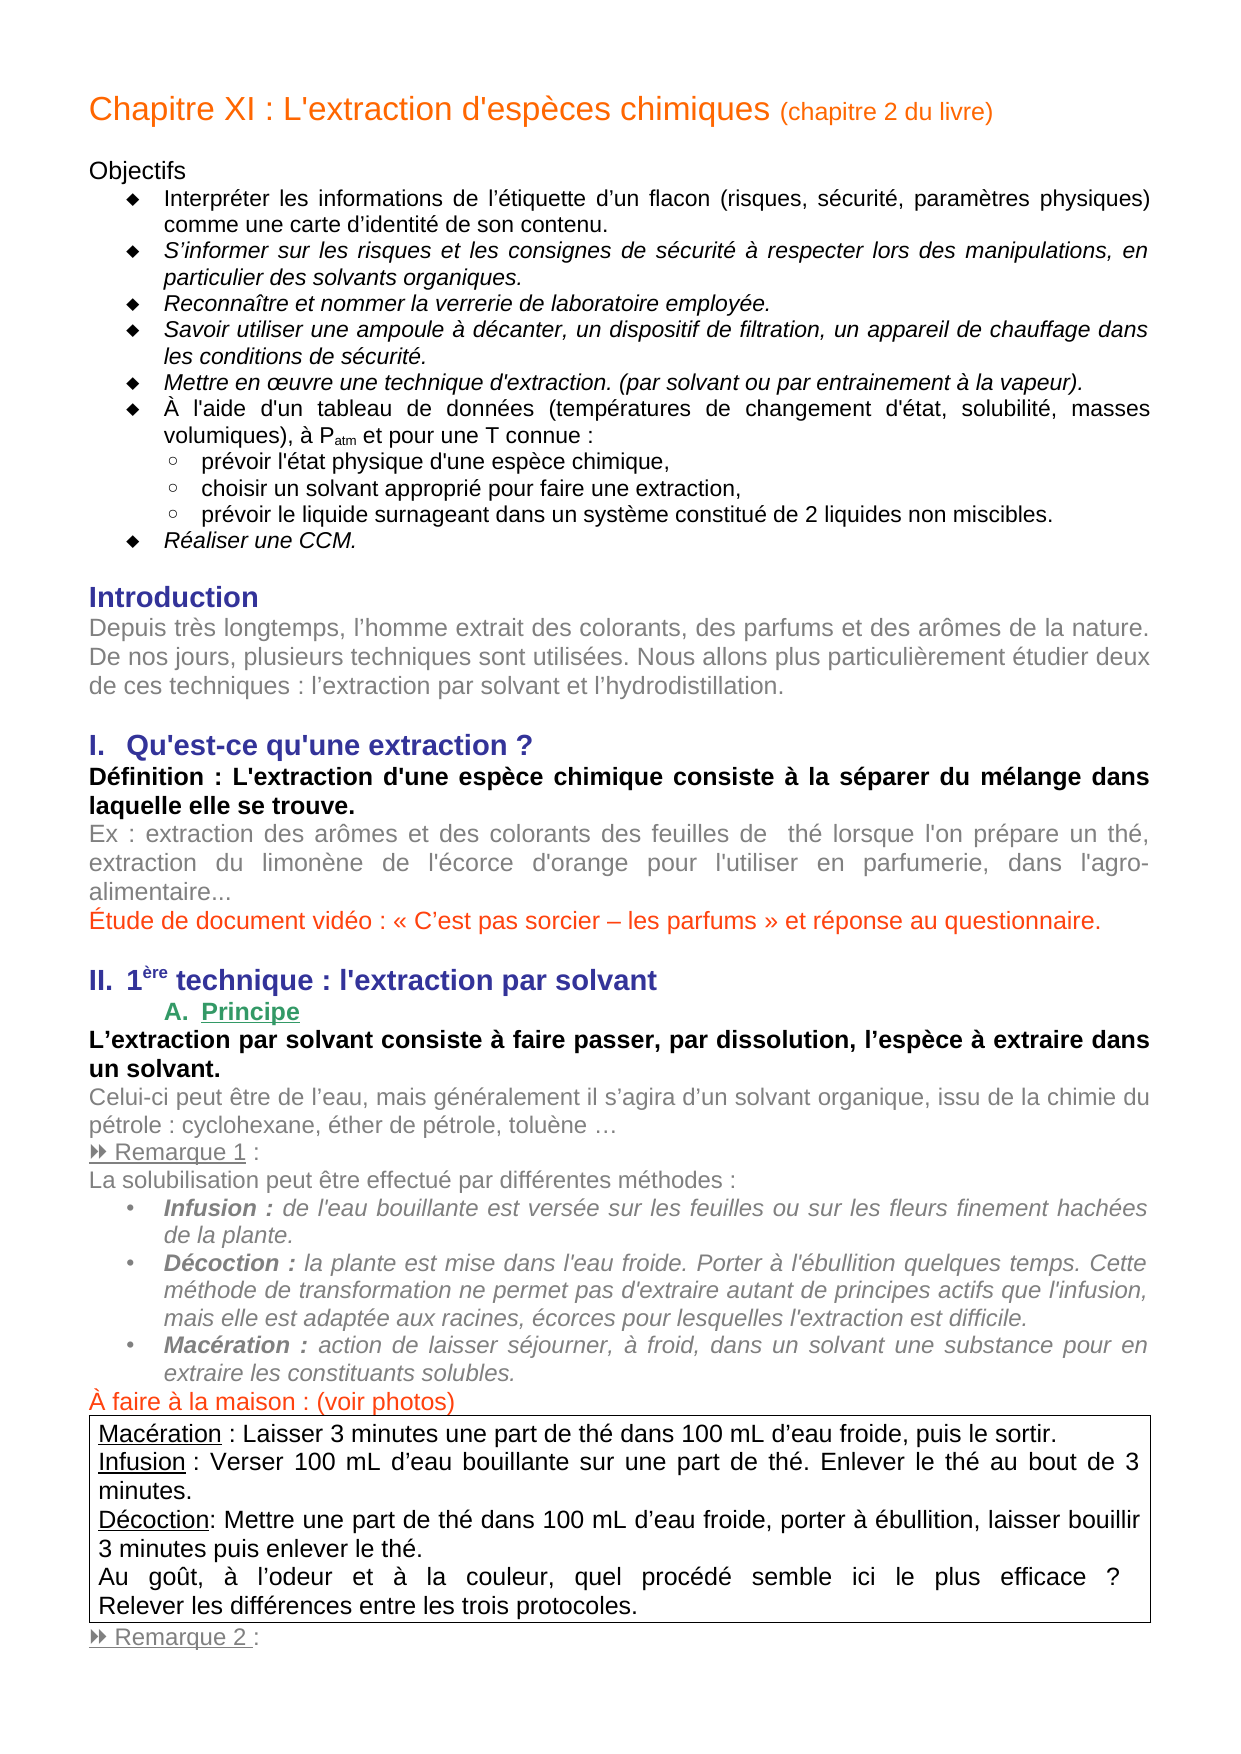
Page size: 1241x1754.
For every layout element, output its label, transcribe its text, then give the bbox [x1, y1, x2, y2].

text L’extraction par solvant consiste à faire passer, par dissolution, l’espèce à extraire dans un solvant. [89, 1026, 1151, 1083]
text À faire à la maison : (voir photos) [89, 1387, 1151, 1415]
list Macération : Laisser 3 minutes une part de thé dans 100 mL d’eau froide, puis le sortir. [90, 1416, 1150, 1444]
subtitle Principe [164, 997, 1151, 1026]
list Mettre en œuvre une technique d'extraction. (par solvant ou par entrainement à la vapeur). [126, 369, 1151, 395]
list Interpréter les informations de l’étiquette d’un flacon (risques, sécurité, paramètres physiques) comme une carte d’identité de son contenu. [126, 184, 1151, 237]
text Celui-ci peut être de l’eau, mais généralement il s’agira d’un solvant organique, issu de la chimie du pétrole : cyclohexane, éther de pétrole, toluène … [89, 1083, 1151, 1138]
subtitle Introduction [89, 580, 1151, 613]
text  Remarque 2 : [89, 1623, 1151, 1651]
text  Remarque 1 : [89, 1138, 1151, 1166]
text Ex : extraction des arômes et des colorants des feuilles de thé lorsque l'on prépare un thé, extraction du limonène de l'écorce d'orange pour l'utiliser en parfumerie, dans l'agro-alimentaire... [89, 819, 1151, 906]
list À l'aide d'un tableau de données (températures de changement d'état, solubilité, masses volumiques), à Patm et pour une T connue : [126, 395, 1151, 448]
text Au goût, à l’odeur et à la couleur, quel procédé semble ici le plus efficace ? Relever les différences entre les trois protocoles. [90, 1559, 1150, 1622]
text Chapitre XI : L'extraction d'espèces chimiques (chapitre 2 du livre) [89, 89, 1151, 127]
text Étude de document vidéo : « C’est pas sorcier – les parfums » et réponse au questionnaire. [89, 906, 1151, 934]
list Décoction: Mettre une part de thé dans 100 mL d’eau froide, porter à ébullition, laisser bouillir 3 minutes puis enlever le thé. [90, 1502, 1150, 1559]
list Décoction : la plante est mise dans l'eau froide. Porter à l'ébullition quelques temps. Cette méthode de transformation ne permet pas d'extraire autant de principes actifs que l'infusion, mais elle est adaptée aux racines, écorces pour lesquelles l'extraction est difficile. [126, 1249, 1151, 1331]
list Reconnaître et nommer la verrerie de laboratoire employée. [126, 290, 1151, 316]
list Infusion : Verser 100 mL d’eau bouillante sur une part de thé. Enlever le thé au bout de 3 minutes. [90, 1444, 1150, 1502]
list Savoir utiliser une ampoule à décanter, un dispositif de filtration, un appareil de chauffage dans les conditions de sécurité. [126, 316, 1151, 369]
list prévoir le liquide surnageant dans un système constitué de 2 liquides non miscibles. [164, 501, 1151, 527]
list S’informer sur les risques et les consignes de sécurité à respecter lors des manipulations, en particulier des solvants organiques. [126, 237, 1151, 290]
list Infusion : de l'eau bouillante est versée sur les feuilles ou sur les fleurs finement hachées de la plante. [126, 1193, 1151, 1249]
list Macération : action de laisser séjourner, à froid, dans un solvant une substance pour en extraire les constituants solubles. [126, 1331, 1151, 1387]
list Réaliser une CCM. [126, 527, 1151, 553]
subtitle Qu'est-ce qu'une extraction ? [89, 728, 1151, 762]
text Depuis très longtemps, l’homme extrait des colorants, des parfums et des arômes de la nature. De nos jours, plusieurs techniques sont utilisées. Nous allons plus particulièrement étudier deux de ces techniques : l’extraction par solvant et l’hydrodistillation. [89, 613, 1151, 700]
text Définition : L'extraction d'une espèce chimique consiste à la séparer du mélange dans laquelle elle se trouve. [89, 762, 1151, 819]
list choisir un solvant approprié pour faire une extraction, [164, 474, 1151, 501]
text La solubilisation peut être effectué par différentes méthodes : [89, 1166, 1151, 1193]
text Objectifs [89, 156, 1151, 184]
subtitle 1ère technique : l'extraction par solvant [89, 963, 1151, 997]
list prévoir l'état physique d'une espèce chimique, [164, 448, 1151, 474]
